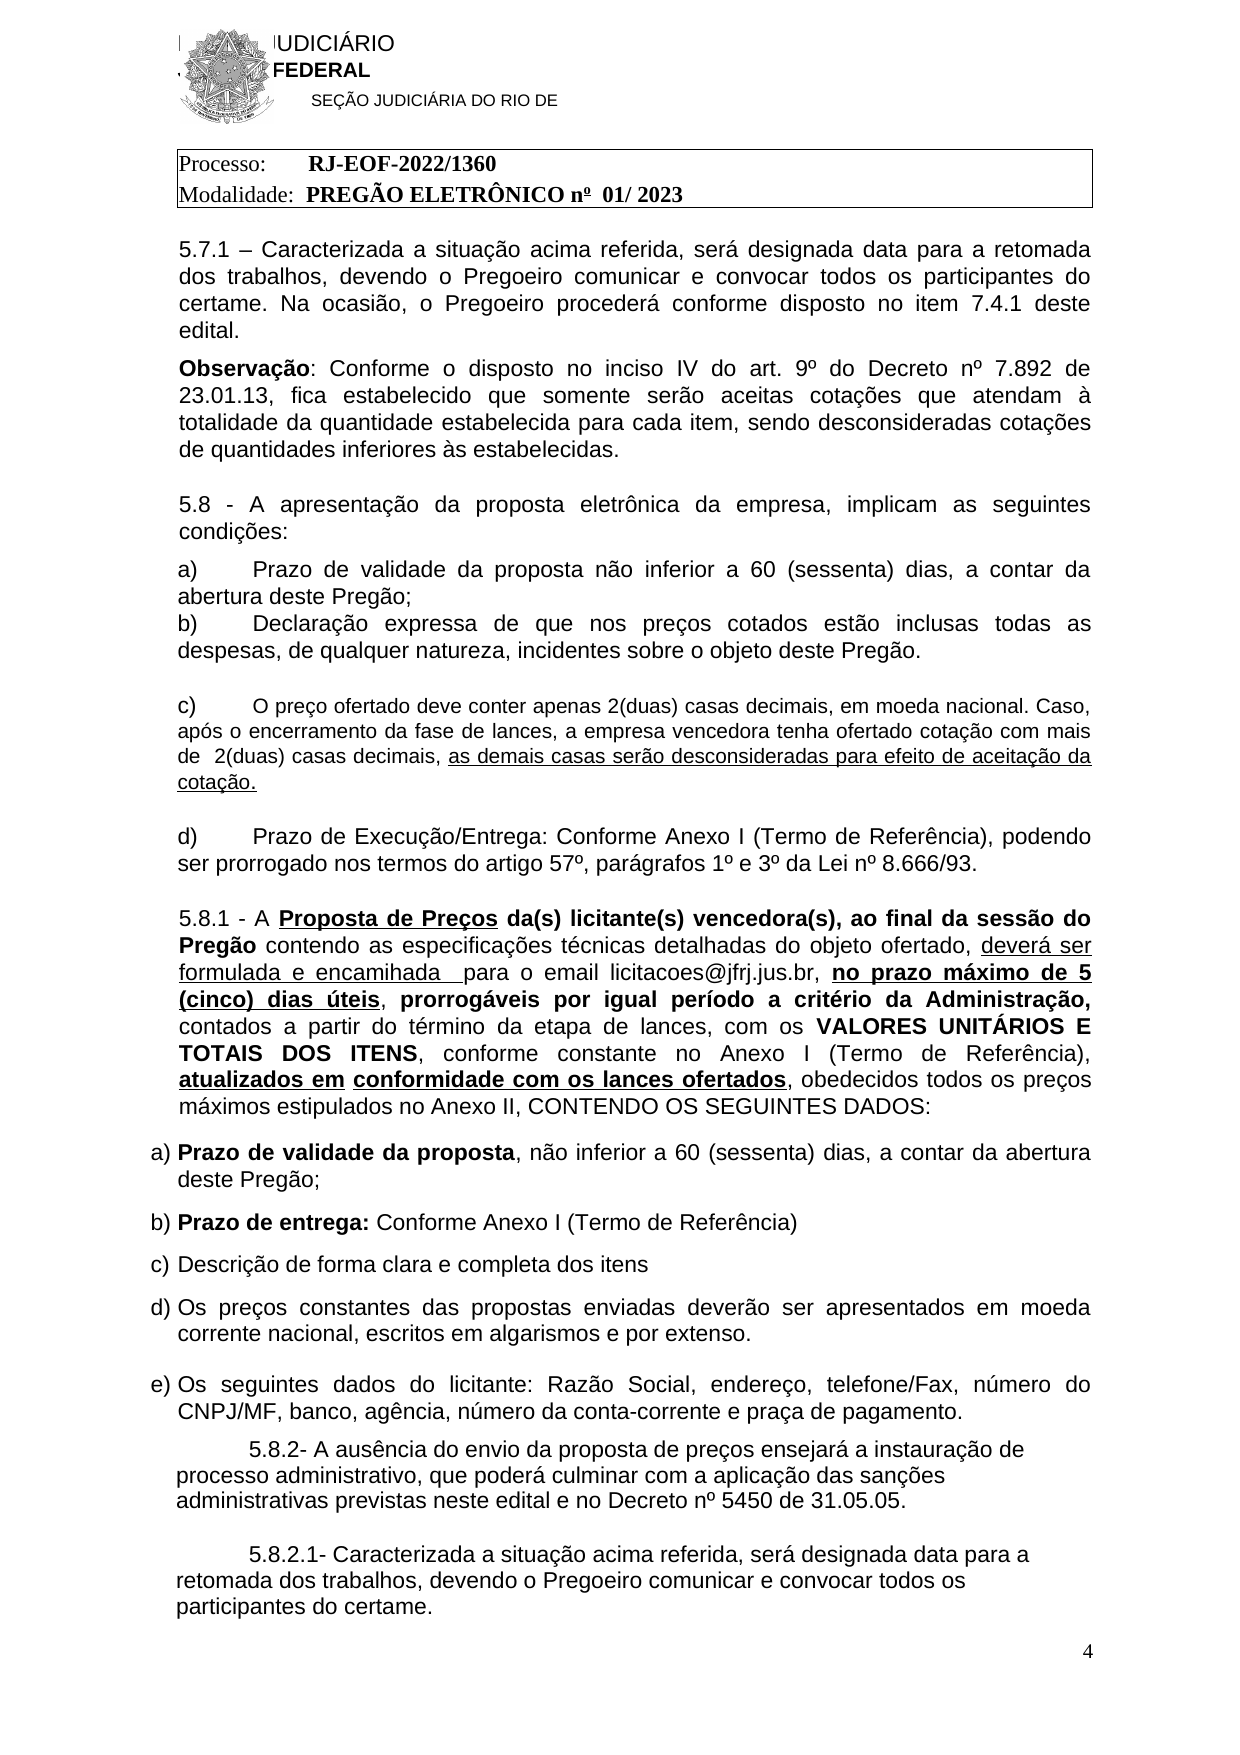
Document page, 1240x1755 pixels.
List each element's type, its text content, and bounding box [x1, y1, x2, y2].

text 5.7.1 – Caracterizada a situação acima referida, será designada data para a retomada dos trabalhos, devendo o Pregoeiro comunicar e convocar todos os participantes do certame. Na ocasião, o Pregoeiro procederá conforme disposto no item 7.4.1 deste edital. [179, 236, 1092, 343]
list Prazo de Execução/Entrega: Conforme Anexo I (Termo de Referência), podendo ser prorrogado nos termos do artigo 57º, parágrafos 1º e 3º da Lei nº 8.666/93. [177, 823, 1092, 876]
text Observação: Conforme o disposto no inciso IV do art. 9º do Decreto nº 7.892 de 23.01.13, fica estabelecido que somente serão aceitas cotações que atendam à totalidade da quantidade estabelecida para cada item, sendo desconsideradas cotações de quantidades inferiores às estabelecidas. [179, 355, 1092, 462]
list Declaração expressa de que nos preços cotados estão inclusas todas as despesas, de qualquer natureza, incidentes sobre o objeto deste Pregão. [177, 610, 1092, 663]
list O preço ofertado deve conter apenas 2(duas) casas decimais, em moeda nacional. Caso, após o encerramento da fase de lances, a empresa vencedora tenha ofertado cotação com mais de 2(duas) casas decimais, as demais casas serão desconsideradas para efeito de aceitação da cotação. [177, 692, 1092, 794]
list Os preços constantes das propostas enviadas deverão ser apresentados em moeda corrente nacional, escritos em algarismos e por extenso. [150, 1293, 1092, 1347]
list Prazo de entrega: Conforme Anexo I (Termo de Referência) [150, 1209, 1092, 1235]
text 5.8.2- A ausência do envio da proposta de preços ensejará a instauração de processo administrativo, que poderá culminar com a aplicação das sanções administrativas previstas neste edital e no Decreto nº 5450 de 31.05.05. [176, 1436, 1093, 1514]
list Os seguintes dados do licitante: Razão Social, endereço, telefone/Fax, número do CNPJ/MF, banco, agência, número da conta-corrente e praça de pagamento. [150, 1371, 1092, 1424]
text 5.8 - A apresentação da proposta eletrônica da empresa, implicam as seguintes condições: [179, 491, 1092, 544]
list Prazo de validade da proposta não inferior a 60 (sessenta) dias, a contar da abertura deste Pregão; [177, 556, 1092, 609]
text 5.8.1 - A Proposta de Preços da(s) licitante(s) vencedora(s), ao final da sessão do Pregão contendo as especificações técnicas detalhadas do objeto ofertado, deverá ser formulada e encamihada para o email licitacoes@jfrj.jus.br, no prazo máximo de 5 (cinco) dias úteis, prorrogáveis por igual período a critério da Administração, contados a partir do término da etapa de lances, com os VALORES UNITÁRIOS E TOTAIS DOS ITENS, conforme constante no Anexo I (Termo de Referência), atualizados em conformidade com os lances ofertados, obedecidos todos os preços máximos estipulados no Anexo II, CONTENDO OS SEGUINTES DADOS: [179, 905, 1092, 1119]
list Prazo de validade da proposta, não inferior a 60 (sessenta) dias, a contar da abertura deste Pregão; [150, 1139, 1092, 1193]
list Descrição de forma clara e completa dos itens [150, 1251, 1092, 1278]
text 5.8.2.1- Caracterizada a situação acima referida, será designada data para a retomada dos trabalhos, devendo o Pregoeiro comunicar e convocar todos os participantes do certame. [176, 1542, 1093, 1619]
